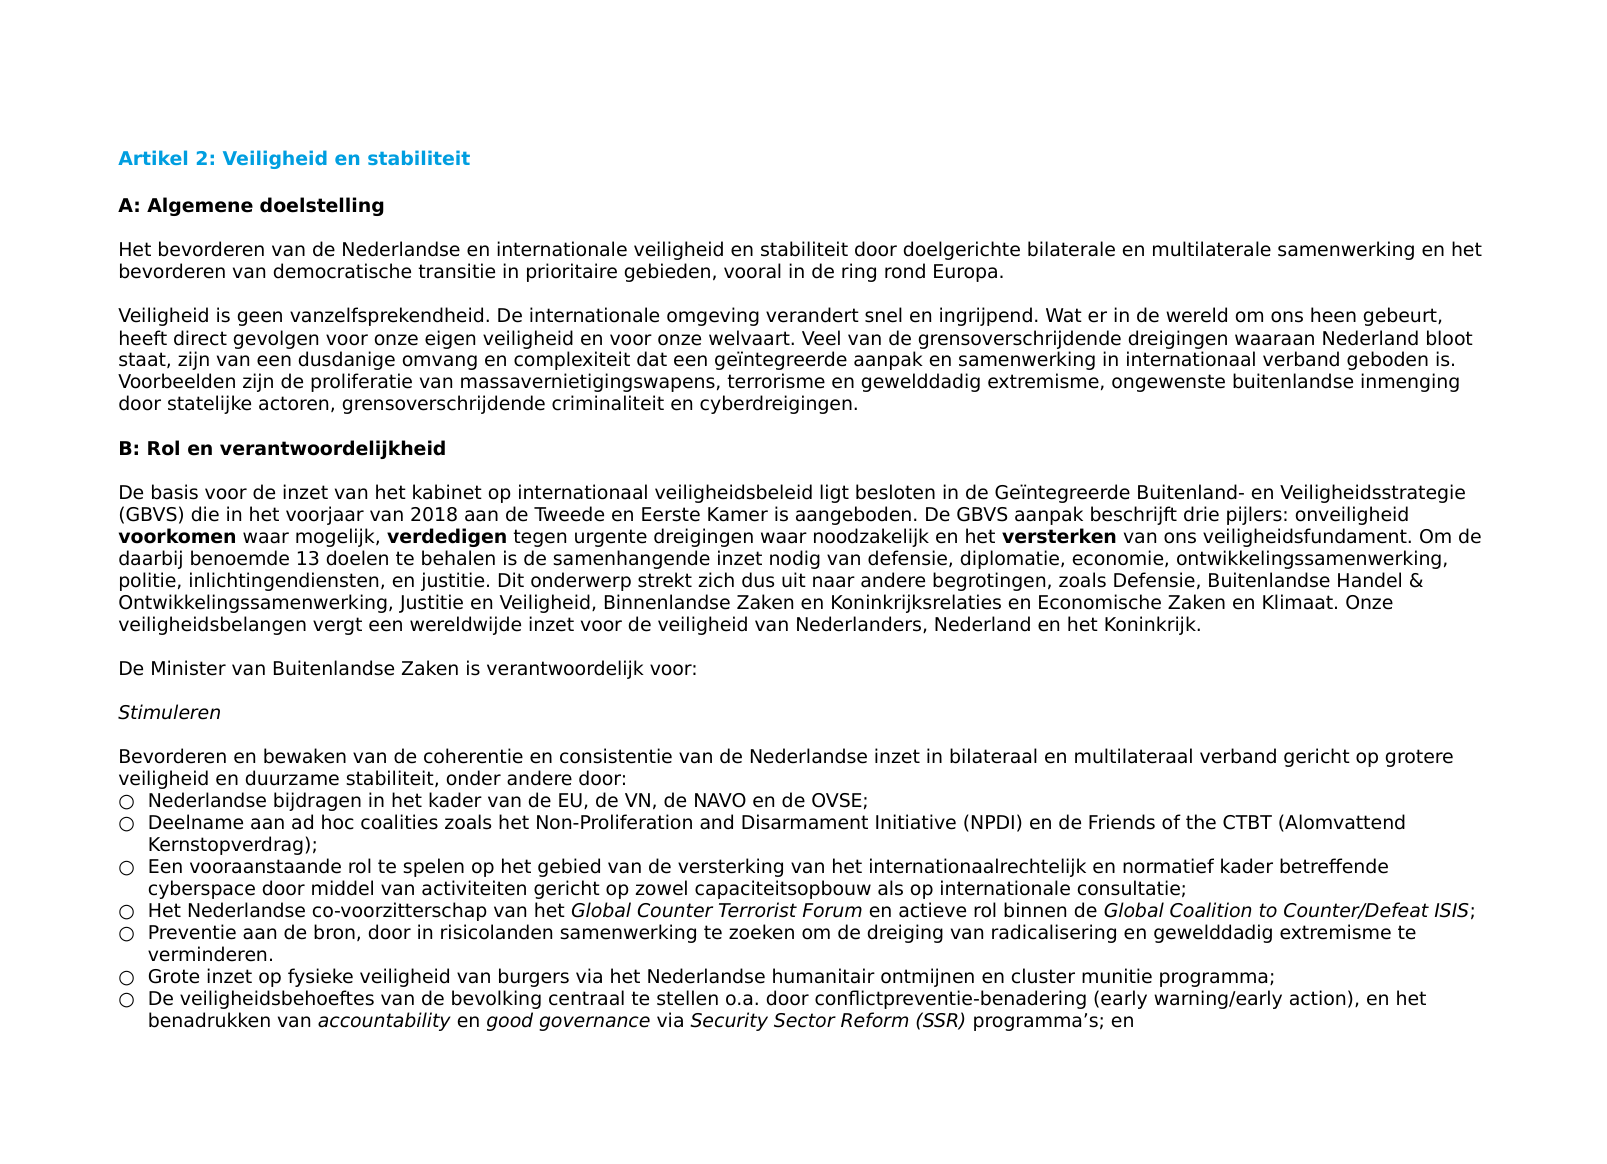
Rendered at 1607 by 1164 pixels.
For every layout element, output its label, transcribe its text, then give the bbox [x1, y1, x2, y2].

subtitle Artikel 2: Veiligheid en stabiliteit [118, 148, 1488, 170]
subtitle B: Rol en verantwoordelijkheid [118, 437, 1488, 459]
text De basis voor de inzet van het kabinet op internationaal veiligheidsbeleid ligt besloten in de Geïntegreerde Buitenland- en Veiligheidsstrategie (GBVS) die in het voorjaar van 2018 aan de Tweede en Eerste Kamer is aangeboden. De GBVS aanpak beschrijft drie pijlers: onveiligheid voorkomen waar mogelijk, verdedigen tegen urgente dreigingen waar noodzakelijk en het versterken van ons veiligheidsfundament. Om de daarbij benoemde 13 doelen te behalen is de samenhangende inzet nodig van defensie, diplomatie, economie, ontwikkelingssamenwerking, politie, inlichtingendiensten, en justitie. Dit onderwerp strekt zich dus uit naar andere begrotingen, zoals Defensie, Buitenlandse Handel & Ontwikkelingssamenwerking, Justitie en Veiligheid, Binnenlandse Zaken en Koninkrijksrelaties en Economische Zaken en Klimaat. Onze veiligheidsbelangen vergt een wereldwijde inzet voor de veiligheid van Nederlanders, Nederland en het Koninkrijk. [118, 482, 1488, 636]
text ○ De veiligheidsbehoeftes van de bevolking centraal te stellen o.a. door conflictpreventie-benadering (early warning/early action), en het benadrukken van accountability en good governance via Security Sector Reform (SSR) programma’s; en [118, 988, 1488, 1032]
text ○ Het Nederlandse co-voorzitterschap van het Global Counter Terrorist Forum en actieve rol binnen de Global Coalition to Counter/Defeat ISIS; [118, 900, 1488, 922]
text ○ Preventie aan de bron, door in risicolanden samenwerking te zoeken om de dreiging van radicalisering en gewelddadig extremisme te verminderen. [118, 922, 1488, 966]
subtitle Stimuleren [118, 702, 1488, 724]
text ○ Deelname aan ad hoc coalities zoals het Non-Proliferation and Disarmament Initiative (NPDI) en de Friends of the CTBT (Alomvattend Kernstopverdrag); [118, 812, 1488, 856]
text Veiligheid is geen vanzelfsprekendheid. De internationale omgeving verandert snel en ingrijpend. Wat er in de wereld om ons heen gebeurt, heeft direct gevolgen voor onze eigen veiligheid en voor onze welvaart. Veel van de grensoverschrijdende dreigingen waaraan Nederland bloot staat, zijn van een dusdanige omvang en complexiteit dat een geïntegreerde aanpak en samenwerking in internationaal verband geboden is. Voorbeelden zijn de proliferatie van massavernietigingswapens, terrorisme en gewelddadig extremisme, ongewenste buitenlandse inmenging door statelijke actoren, grensoverschrijdende criminaliteit en cyberdreigingen. [118, 305, 1488, 415]
text Het bevorderen van de Nederlandse en internationale veiligheid en stabiliteit door doelgerichte bilaterale en multilaterale samenwerking en het bevorderen van democratische transitie in prioritaire gebieden, vooral in de ring rond Europa. [118, 239, 1488, 283]
text Bevorderen en bewaken van de coherentie en consistentie van de Nederlandse inzet in bilateraal en multilateraal verband gericht op grotere veiligheid en duurzame stabiliteit, onder andere door: [118, 746, 1488, 790]
text De Minister van Buitenlandse Zaken is verantwoordelijk voor: [118, 658, 1488, 680]
subtitle A: Algemene doelstelling [118, 195, 1488, 217]
text ○ Nederlandse bijdragen in het kader van de EU, de VN, de NAVO en de OVSE; [118, 790, 1488, 812]
text ○ Grote inzet op fysieke veiligheid van burgers via het Nederlandse humanitair ontmijnen en cluster munitie programma; [118, 966, 1488, 988]
text ○ Een vooraanstaande rol te spelen op het gebied van de versterking van het internationaalrechtelijk en normatief kader betreffende cyberspace door middel van activiteiten gericht op zowel capaciteitsopbouw als op internationale consultatie; [118, 856, 1488, 900]
